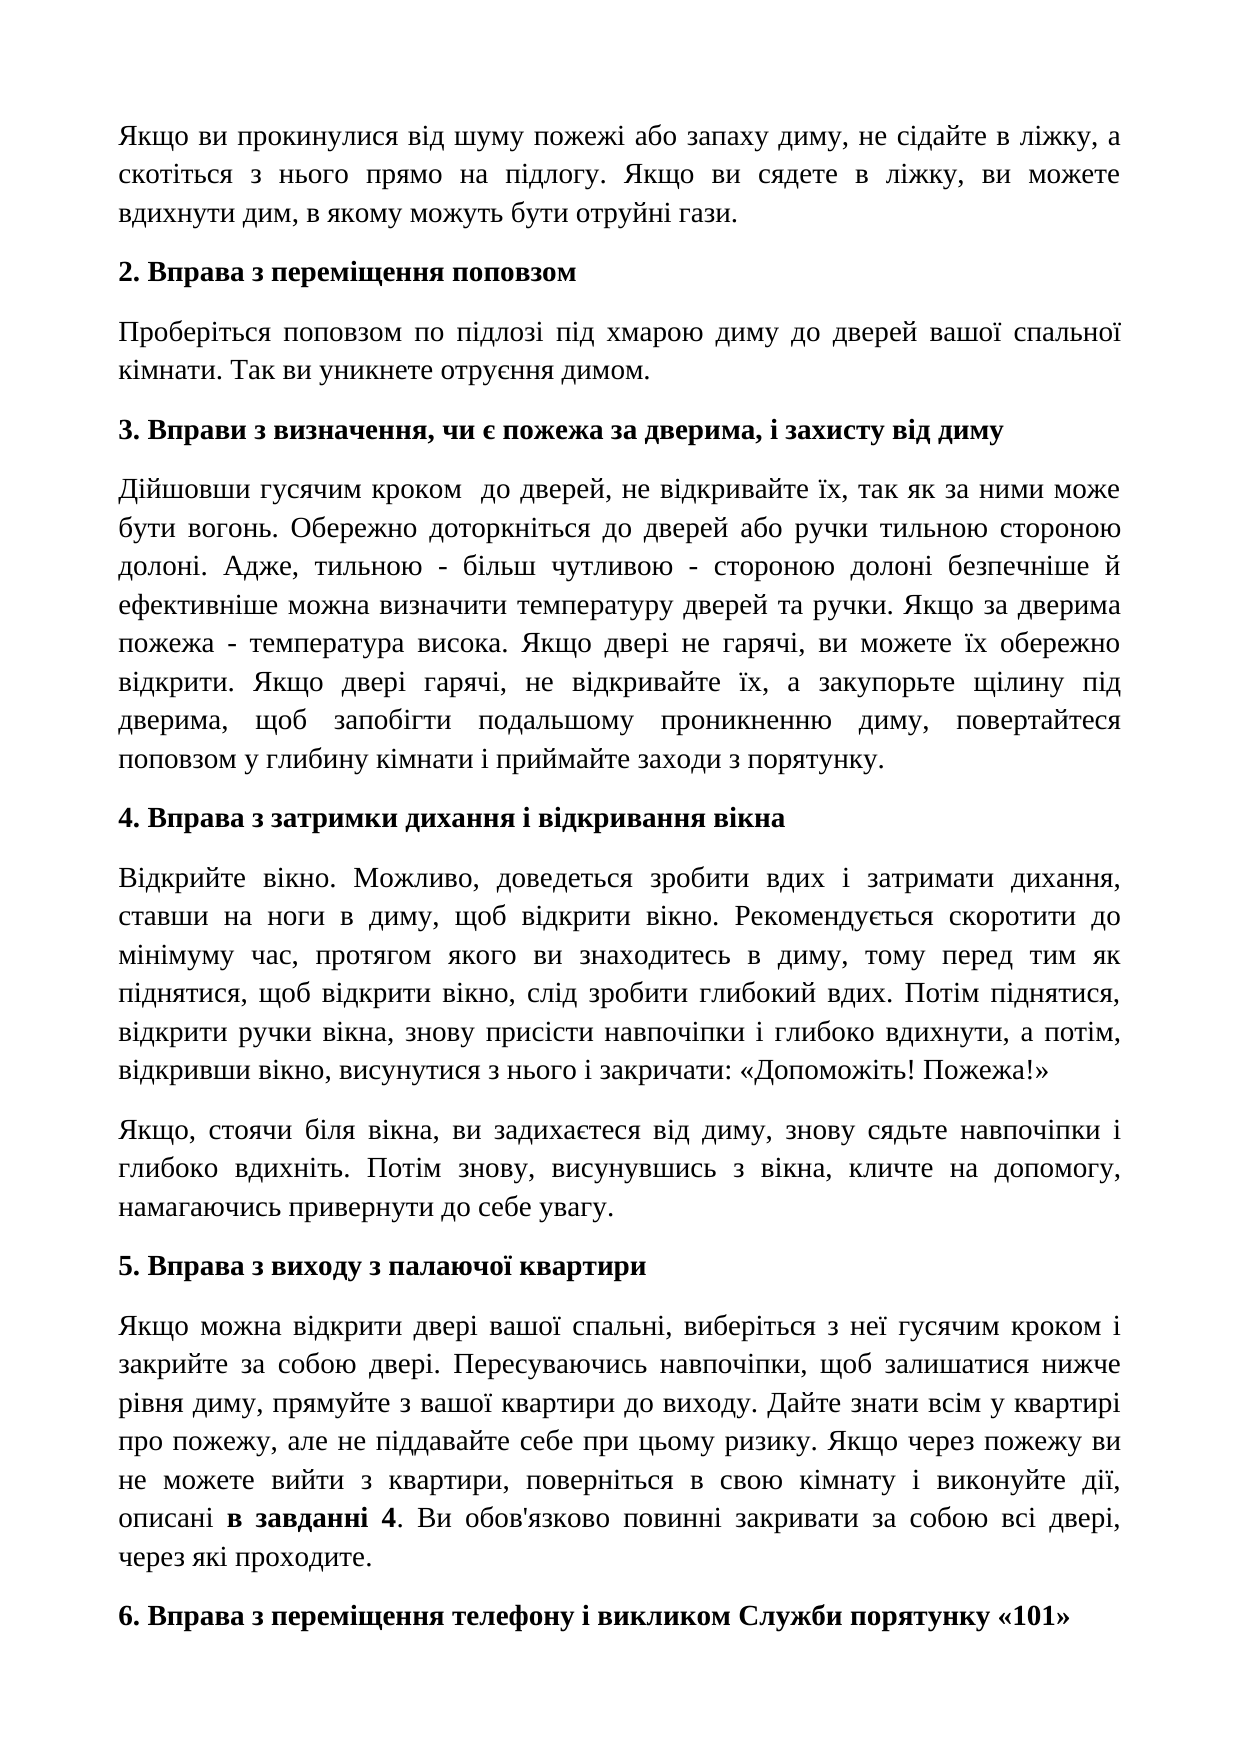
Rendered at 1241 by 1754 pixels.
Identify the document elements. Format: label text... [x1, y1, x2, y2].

text Відкрийте вікно. Можливо, доведеться зробити вдих і затримати дихання, ставши на ноги в диму, щоб відкрити вікно. Рекомендується скоротити до мінімуму час, протягом якого ви знаходитесь в диму, тому перед тим як піднятися, щоб відкрити вікно, слід зробити глибокий вдих. Потім піднятися, відкрити ручки вікна, знову присісти навпочіпки і глибоко вдихнути, а потім, відкривши вікно, висунутися з нього і закричати: «Допоможіть! Пожежа!» [118, 860, 1122, 1086]
text Проберіться поповзом по підлозі під хмарою диму до дверей вашої спальної кімнати. Так ви уникнете отруєння димом. [118, 314, 1122, 386]
text Дійшовши гусячим кроком до дверей, не відкривайте їх, так як за ними може бути вогонь. Обережно доторкніться до дверей або ручки тильною стороною долоні. Адже, тильною - більш чутливою - стороною долоні безпечніше й ефективніше можна визначити температуру дверей та ручки. Якщо за дверима пожежа - температура висока. Якщо двері не гарячі, ви можете їх обережно відкрити. Якщо двері гарячі, не відкривайте їх, а закупорьте щілину під дверима, щоб запобігти подальшому проникненню диму, повертайтеся поповзом у глибину кімнати і приймайте заходи з порятунку. [118, 471, 1122, 774]
text 6. Вправа з переміщення телефону і викликом Служби порятунку «101» [118, 1598, 1122, 1632]
text Якщо ви прокинулися від шуму пожежі або запаху диму, не сідайте в ліжку, а скотіться з нього прямо на підлогу. Якщо ви сядете в ліжку, ви можете вдихнути дим, в якому можуть бути отруйні гази. [118, 118, 1122, 229]
text Якщо можна відкрити двері вашої спальні, виберіться з неї гусячим кроком і закрийте за собою двері. Пересуваючись навпочіпки, щоб залишатися нижче рівня диму, прямуйте з вашої квартири до виходу. Дайте знати всім у квартирі про пожежу, але не піддавайте себе при цьому ризику. Якщо через пожежу ви не можете вийти з квартири, поверніться в свою кімнату і виконуйте дії, описані в завданні 4. Ви обов'язково повинні закривати за собою всі двері, через які проходите. [118, 1308, 1122, 1572]
text 2. Вправа з переміщення поповзом [118, 254, 1122, 288]
text Якщо, стоячи біля вікна, ви задихаєтеся від диму, знову сядьте навпочіпки і глибоко вдихніть. Потім знову, висунувшись з вікна, кличте на допомогу, намагаючись привернути до себе увагу. [118, 1112, 1122, 1222]
text 5. Вправа з виходу з палаючої квартири [118, 1248, 1122, 1282]
text 4. Вправа з затримки дихання і відкривання вікна [118, 800, 1122, 834]
text 3. Вправи з визначення, чи є пожежа за дверима, і захисту від диму [118, 412, 1122, 445]
